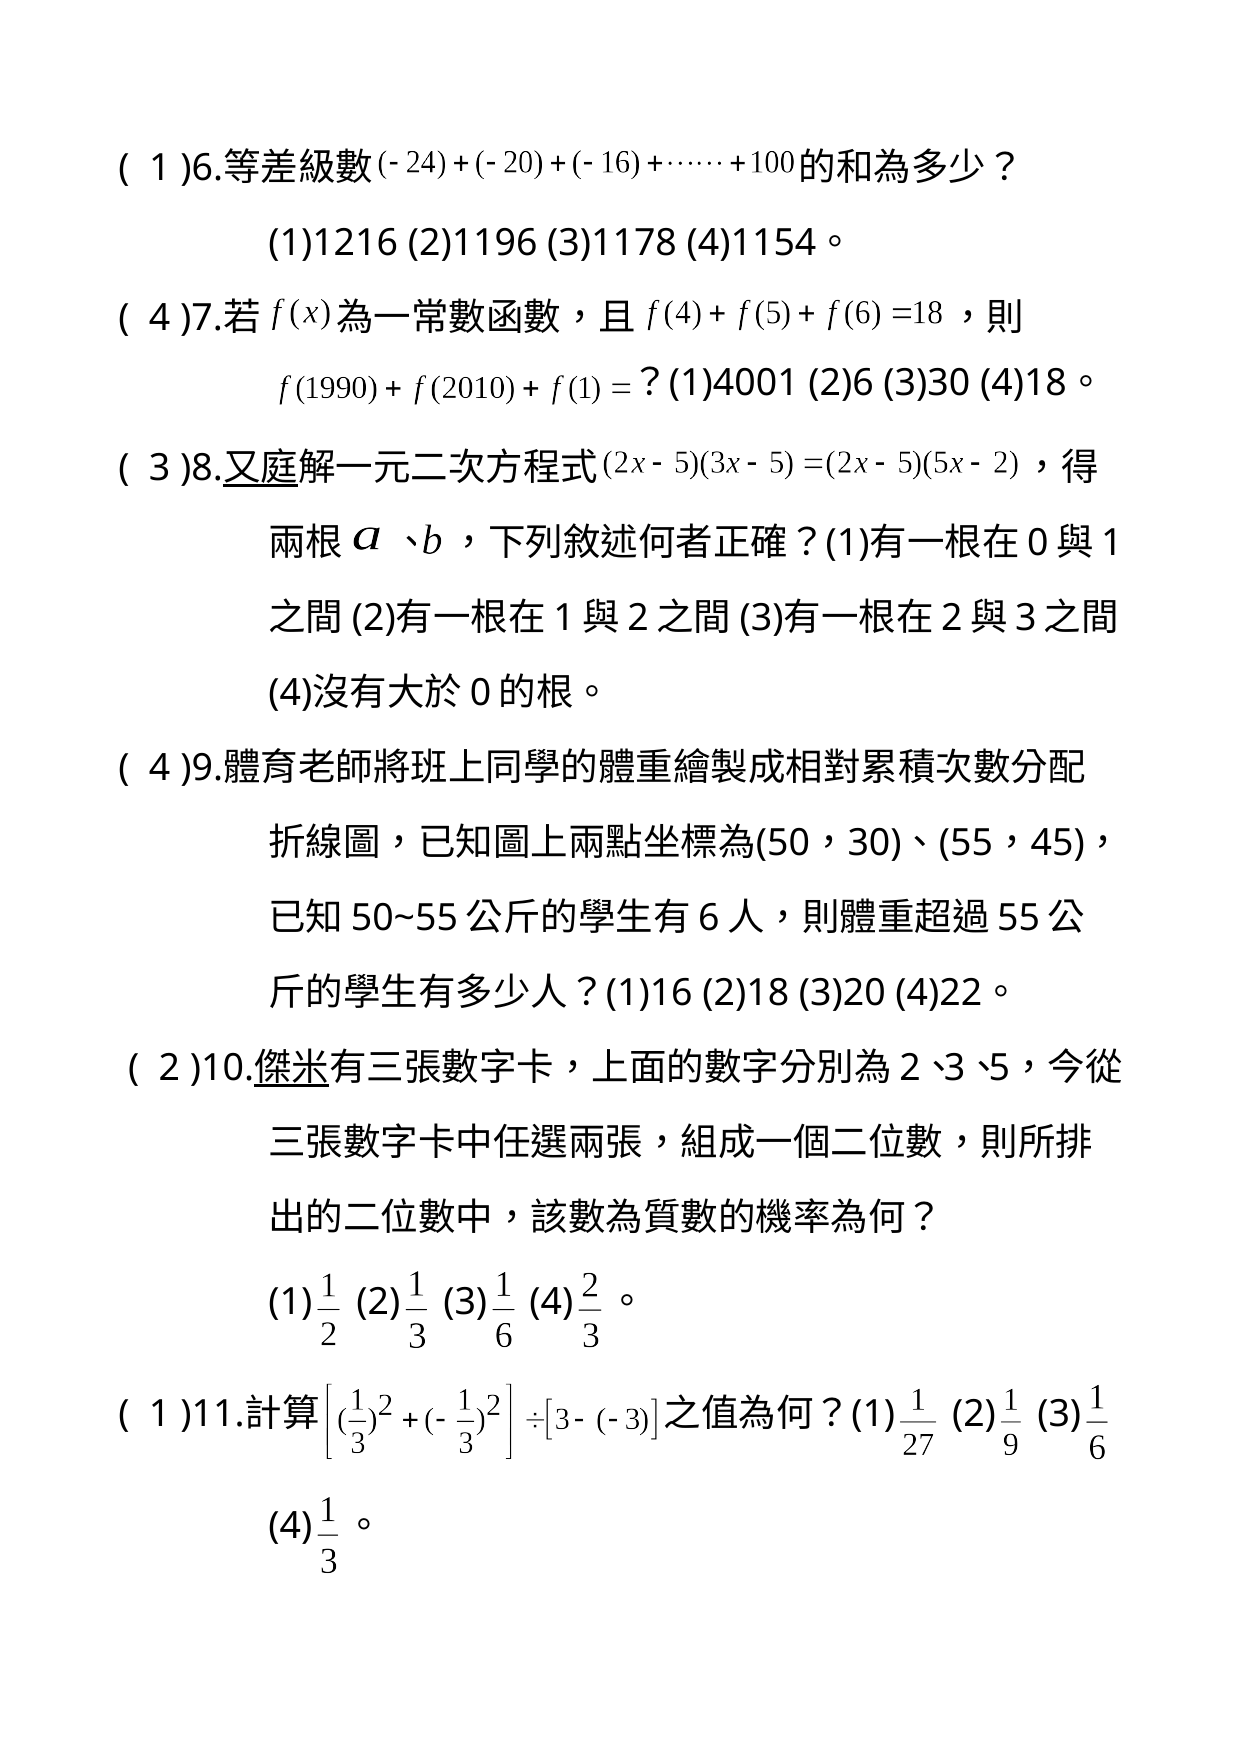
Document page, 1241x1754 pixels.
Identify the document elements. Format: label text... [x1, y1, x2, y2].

text ( 1 )11.計算之值為何？(1) (2) (3) (4)。 [118, 1364, 1122, 1589]
text (1) (2) (3) (4)。 [268, 1252, 1122, 1364]
text ( 2 )10.傑米有三張數字卡，上面的數字分別為2、3、5，今從三張數字卡中任選兩張，組成一個二位數，則所排出的二位數中，該數為質數的機率為何？ [118, 1027, 1122, 1252]
text ( 4 )7.若為一常數函數，且，則？(1)4001 (2)6 (3)30 (4)18。 [118, 277, 1122, 427]
text ( 4 )9.體育老師將班上同學的體重繪製成相對累積次數分配折線圖，已知圖上兩點坐標為(50，30)、(55，45)，已知50~55公斤的學生有6人，則體重超過55公斤的學生有多少人？(1)16 (2)18 (3)20 (4)22。 [118, 727, 1122, 1027]
text ( 1 )6.等差級數的和為多少？(1)1216 (2)1196 (3)1178 (4)1154。 [118, 127, 1122, 277]
text ( 3 )8.又庭解一元二次方程式，得兩根、，下列敘述何者正確？(1)有一根在0與1之間 (2)有一根在1與2之間 (3)有一根在2與3之間 (4)沒有大於0的根。 [118, 427, 1122, 727]
